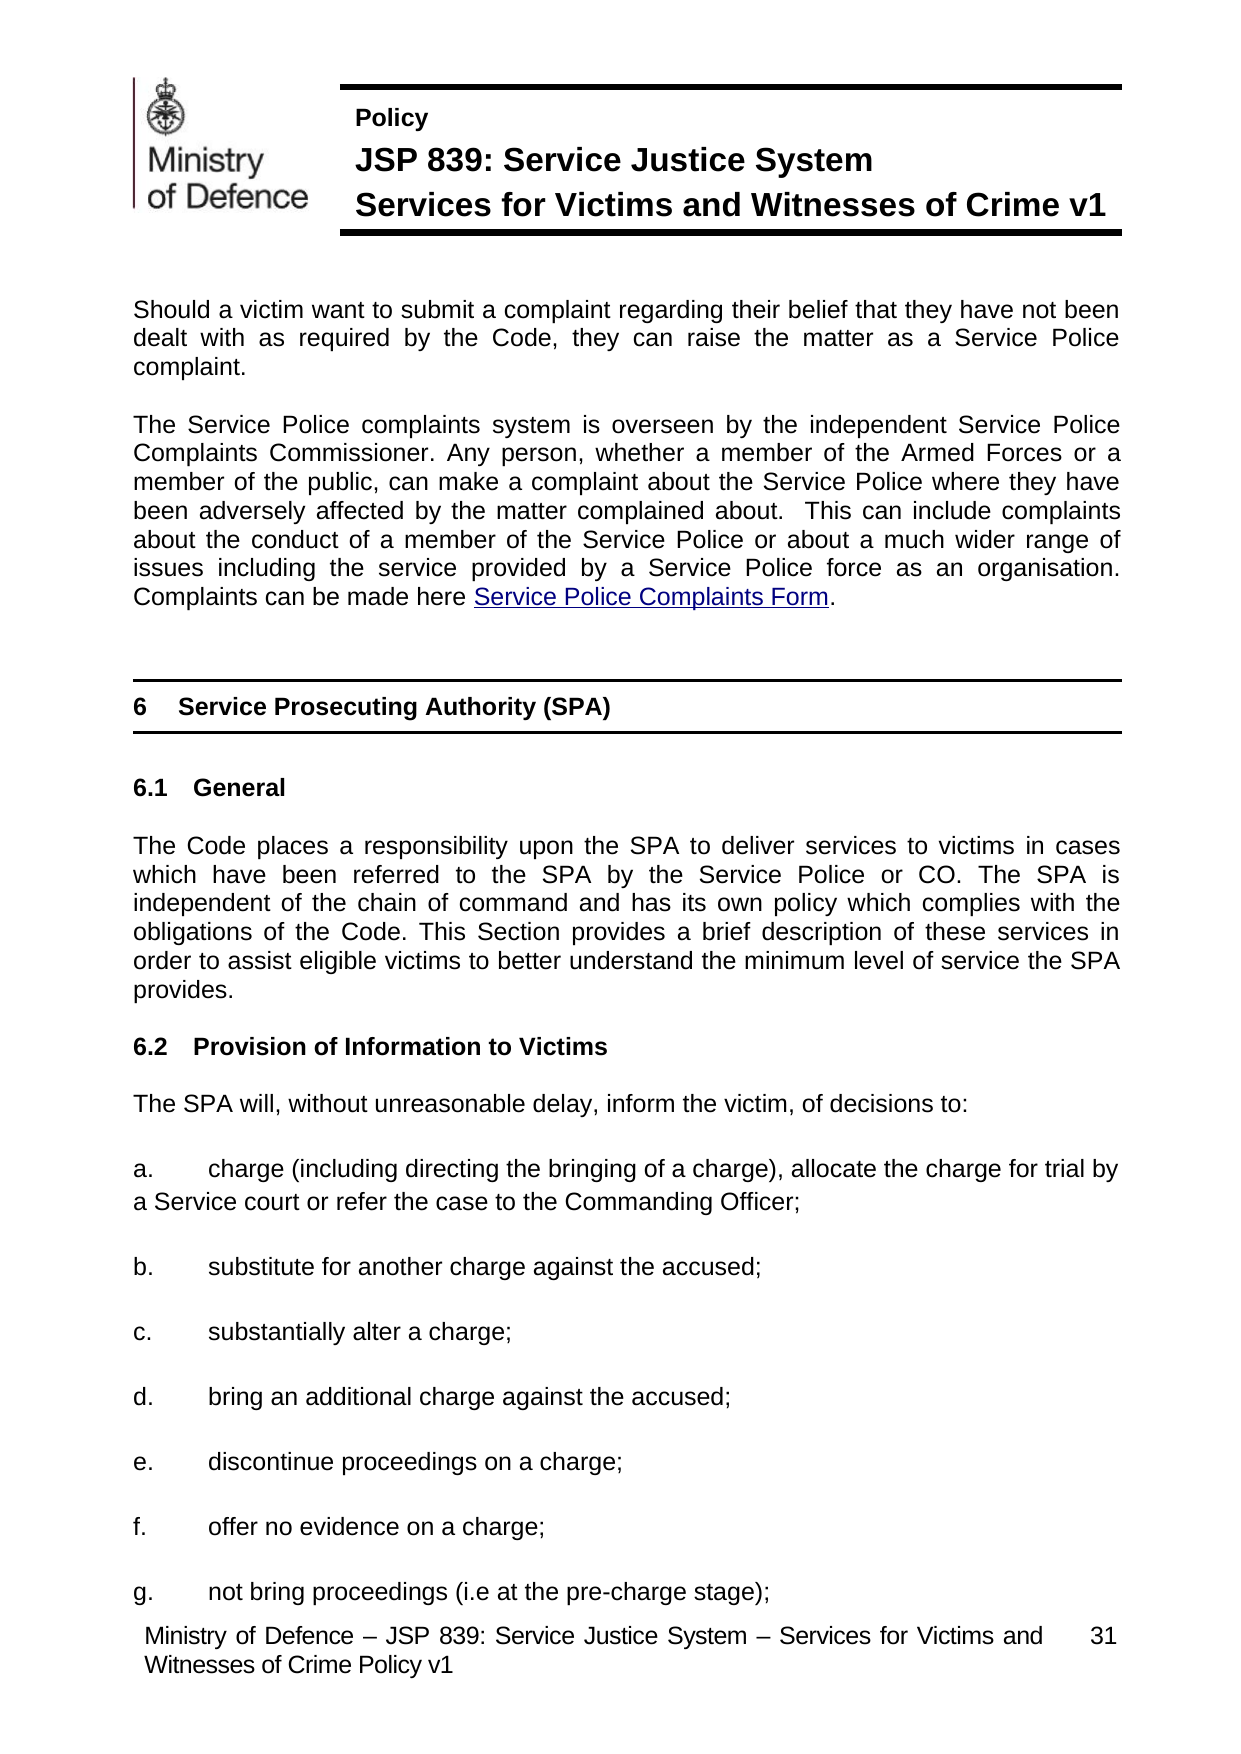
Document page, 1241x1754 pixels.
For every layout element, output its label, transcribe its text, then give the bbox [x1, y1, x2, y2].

subtitle Service Prosecuting Authority (SPA) [133, 682, 1122, 731]
subtitle General [133, 773, 1122, 802]
subtitle Provision of Information to Victims [133, 1032, 1122, 1061]
list not bring proceedings (i.e at the pre-charge stage); [133, 1577, 1121, 1606]
text The Code places a responsibility upon the SPA to deliver services to victims in cases which have been referred to the SPA by the Service Police or CO. The SPA is independent of the chain of command and has its own policy which complies with the obligations of the Code. This Section provides a brief description of these services in order to assist eligible victims to better understand the minimum level of service the SPA provides. [133, 831, 1122, 1003]
list substitute for another charge against the accused; [133, 1252, 1121, 1281]
list offer no evidence on a charge; [133, 1512, 1121, 1541]
text The Service Police complaints system is overseen by the independent Service Police Complaints Commissioner. Any person, whether a member of the Armed Forces or a member of the public, can make a complaint about the Service Police where they have been adversely affected by the matter complained about. This can include complaints about the conduct of a member of the Service Police or about a much wider range of issues including the service provided by a Service Police force as an organisation. Complaints can be made here Service Police Complaints Form. [133, 409, 1122, 611]
text The SPA will, without unreasonable delay, inform the victim, of decisions to: [133, 1089, 1121, 1118]
list discontinue proceedings on a charge; [133, 1447, 1121, 1476]
list bring an additional charge against the accused; [133, 1382, 1121, 1411]
list charge (including directing the bringing of a charge), allocate the charge for trial by a Service court or refer the case to the Commanding Officer; [133, 1154, 1121, 1215]
list substantially alter a charge; [133, 1317, 1121, 1346]
text Should a victim want to submit a complaint regarding their belief that they have not been dealt with as required by the Code, they can raise the matter as a Service Police complaint. [133, 294, 1122, 381]
